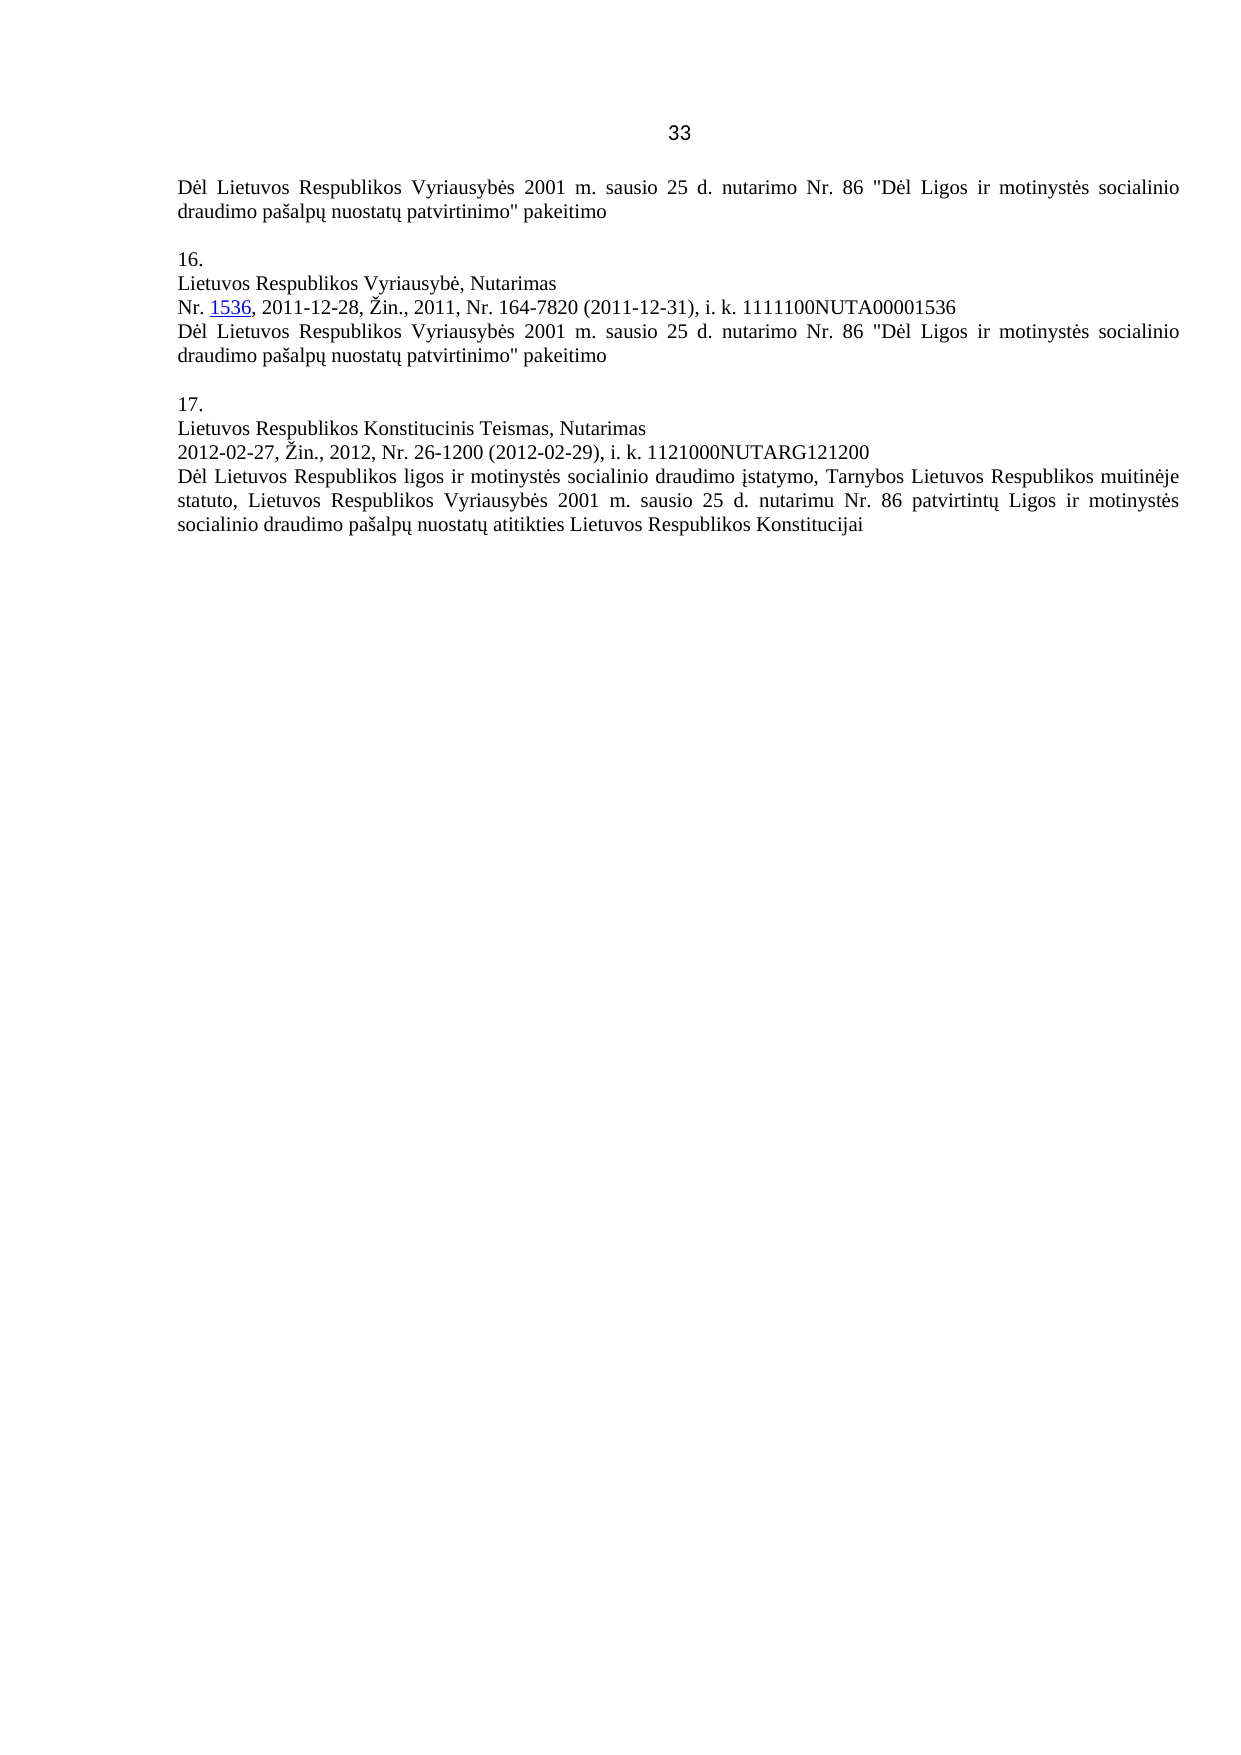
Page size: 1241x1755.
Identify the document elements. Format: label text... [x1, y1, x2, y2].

text Dėl Lietuvos Respublikos Vyriausybės 2001 m. sausio 25 d. nutarimo Nr. 86 "Dėl Ligos ir motinystės socialinio draudimo pašalpų nuostatų patvirtinimo" pakeitimo [177, 319, 1181, 367]
text Dėl Lietuvos Respublikos Vyriausybės 2001 m. sausio 25 d. nutarimo Nr. 86 "Dėl Ligos ir motinystės socialinio draudimo pašalpų nuostatų patvirtinimo" pakeitimo [177, 175, 1181, 223]
text Lietuvos Respublikos Vyriausybė, Nutarimas [177, 271, 1181, 295]
text 17. [177, 391, 1181, 416]
text Lietuvos Respublikos Konstitucinis Teismas, Nutarimas [177, 416, 1181, 439]
text Nr. 1536, 2011-12-28, Žin., 2011, Nr. 164-7820 (2011-12-31), i. k. 1111100NUTA00001536 [177, 295, 1181, 319]
text 2012-02-27, Žin., 2012, Nr. 26-1200 (2012-02-29), i. k. 1121000NUTARG121200 [177, 439, 1181, 464]
text 16. [177, 247, 1181, 271]
text Dėl Lietuvos Respublikos ligos ir motinystės socialinio draudimo įstatymo, Tarnybos Lietuvos Respublikos muitinėje statuto, Lietuvos Respublikos Vyriausybės 2001 m. sausio 25 d. nutarimu Nr. 86 patvirtintų Ligos ir motinystės socialinio draudimo pašalpų nuostatų atitikties Lietuvos Respublikos Konstitucijai [177, 464, 1181, 536]
